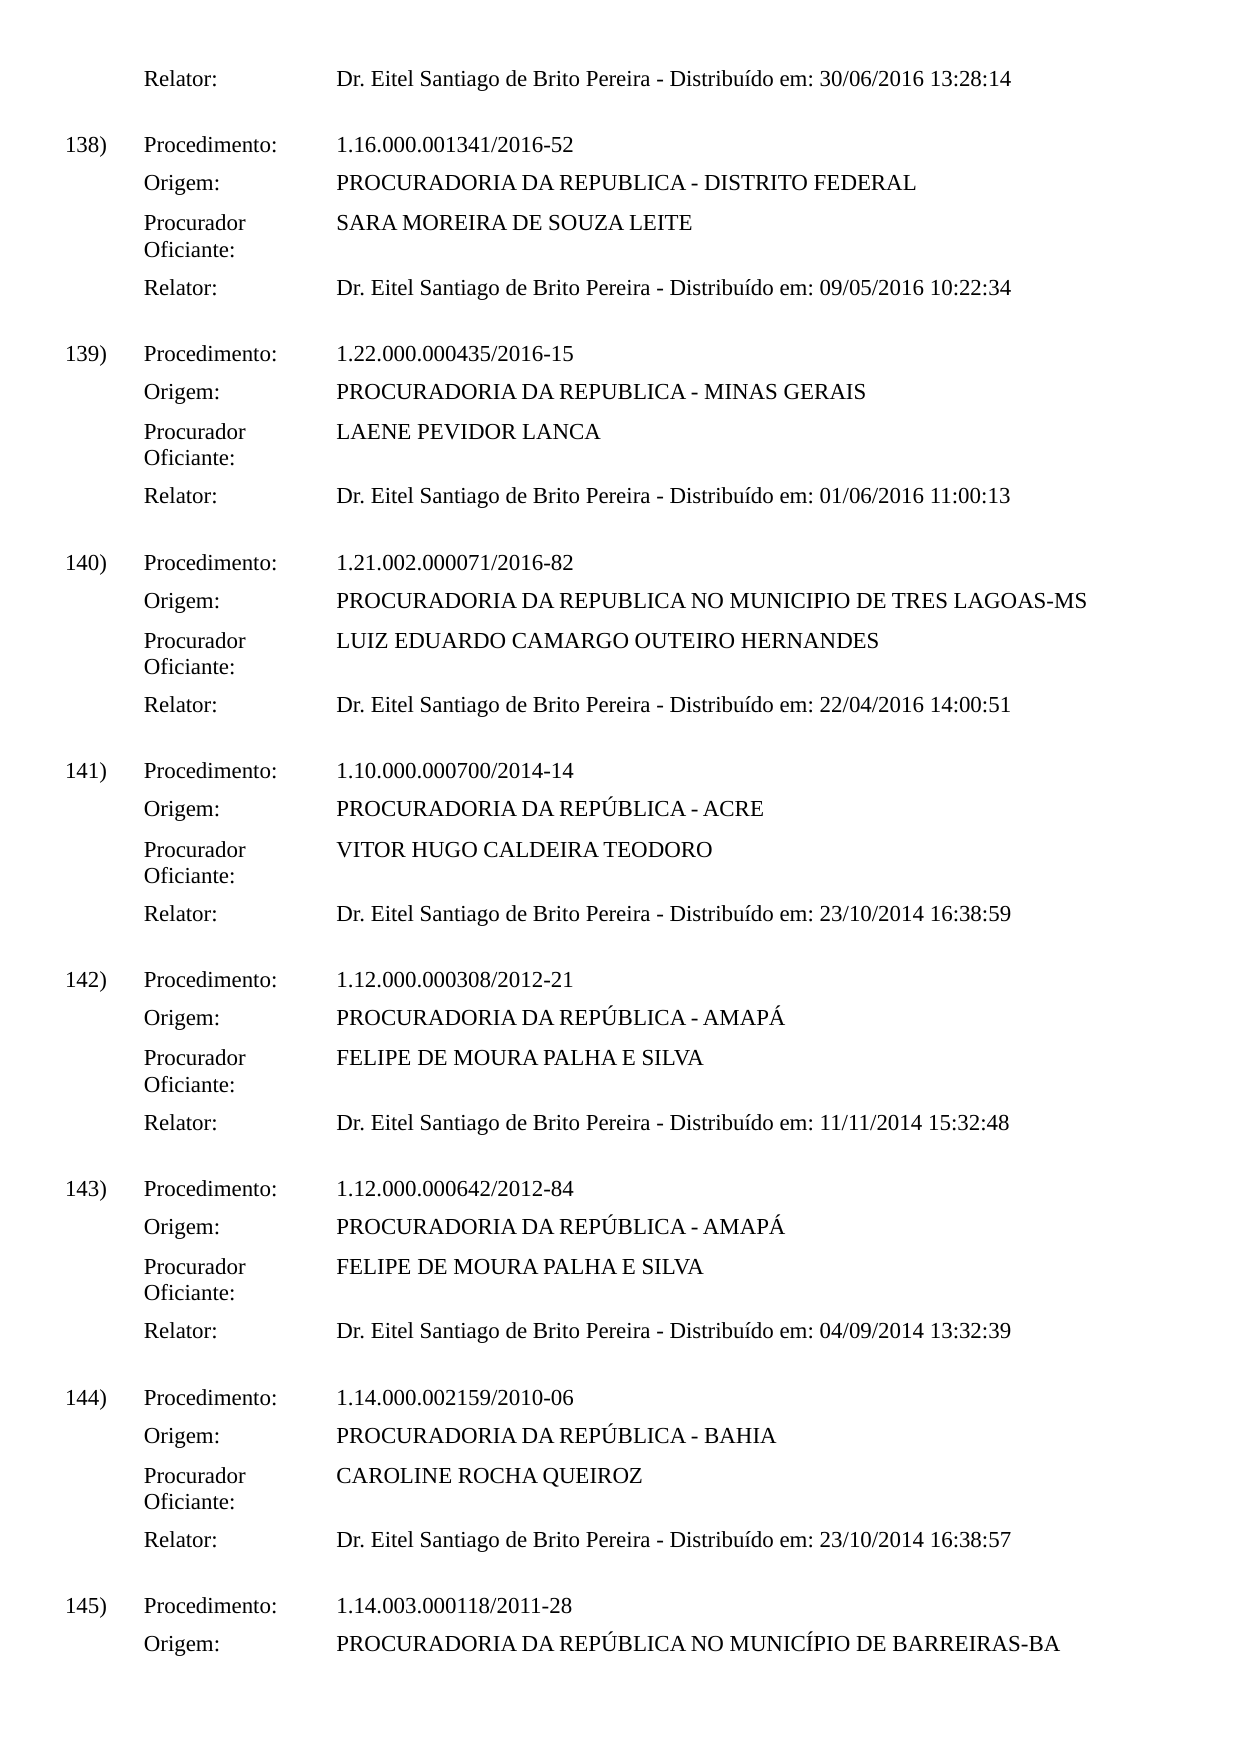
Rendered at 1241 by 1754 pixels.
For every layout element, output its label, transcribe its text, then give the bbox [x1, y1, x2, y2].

table_header Procedimento: [138, 126, 330, 163]
table_header Procedimento: [138, 1378, 330, 1416]
table_cell PROCURADORIA DA REPÚBLICA - AMAPÁ [330, 999, 1181, 1039]
table_cell Procurador Oficiante: [138, 204, 330, 268]
table_header 1.14.003.000118/2011-28 [330, 1587, 1181, 1625]
table_cell [59, 894, 138, 934]
table_header Procedimento: [138, 961, 330, 998]
table_cell PROCURADORIA DA REPUBLICA - DISTRITO FEDERAL [330, 164, 1181, 204]
table_cell Procurador Oficiante: [138, 621, 330, 685]
table_cell [59, 1039, 138, 1103]
table_header 142) [59, 961, 138, 998]
table_cell Procurador Oficiante: [138, 830, 330, 894]
table_cell PROCURADORIA DA REPUBLICA - MINAS GERAIS [330, 372, 1181, 412]
table_header 1.21.002.000071/2016-82 [330, 543, 1181, 581]
table_cell [59, 621, 138, 685]
table_cell [59, 268, 138, 308]
table_header 141) [59, 752, 138, 790]
table_header 1.12.000.000642/2012-84 [330, 1169, 1181, 1207]
table_cell Relator: [138, 268, 330, 308]
table_cell Procurador Oficiante: [138, 413, 330, 477]
table_cell Relator: [138, 477, 330, 517]
table_cell Origem: [138, 790, 330, 830]
table_cell [59, 581, 138, 621]
table_cell Origem: [138, 581, 330, 621]
table_cell [59, 413, 138, 477]
table_cell PROCURADORIA DA REPÚBLICA - AMAPÁ [330, 1207, 1181, 1247]
table_cell [59, 1625, 138, 1665]
table_header 1.10.000.000700/2014-14 [330, 752, 1181, 790]
table_cell Procurador Oficiante: [138, 1039, 330, 1103]
table_cell [59, 1103, 138, 1143]
table_cell [59, 1312, 138, 1352]
table_header Procedimento: [138, 752, 330, 790]
table_cell Dr. Eitel Santiago de Brito Pereira - Distribuído em: 22/04/2016 14:00:51 [330, 685, 1181, 726]
table_cell Dr. Eitel Santiago de Brito Pereira - Distribuído em: 11/11/2014 15:32:48 [330, 1103, 1181, 1143]
table_cell Dr. Eitel Santiago de Brito Pereira - Distribuído em: 04/09/2014 13:32:39 [330, 1312, 1181, 1352]
table_cell Relator: [138, 1312, 330, 1352]
table_cell Dr. Eitel Santiago de Brito Pereira - Distribuído em: 30/06/2016 13:28:14 [330, 59, 1181, 99]
table_cell Dr. Eitel Santiago de Brito Pereira - Distribuído em: 23/10/2014 16:38:57 [330, 1520, 1181, 1561]
table_cell Relator: [138, 1520, 330, 1561]
table_header Procedimento: [138, 1169, 330, 1207]
table_cell [59, 999, 138, 1039]
table_cell [59, 1248, 138, 1312]
table_cell [59, 685, 138, 726]
table_cell Relator: [138, 685, 330, 726]
table_cell [59, 830, 138, 894]
table_cell Procurador Oficiante: [138, 1248, 330, 1312]
table_cell [59, 1207, 138, 1247]
table_header 1.22.000.000435/2016-15 [330, 334, 1181, 372]
table_cell [59, 477, 138, 517]
table_header 1.12.000.000308/2012-21 [330, 961, 1181, 998]
table_cell SARA MOREIRA DE SOUZA LEITE [330, 204, 1181, 268]
table_cell Relator: [138, 59, 330, 99]
table_cell PROCURADORIA DA REPUBLICA NO MUNICIPIO DE TRES LAGOAS-MS [330, 581, 1181, 621]
table_cell LUIZ EDUARDO CAMARGO OUTEIRO HERNANDES [330, 621, 1181, 685]
table_cell CAROLINE ROCHA QUEIROZ [330, 1456, 1181, 1520]
table_cell Origem: [138, 1207, 330, 1247]
table_cell VITOR HUGO CALDEIRA TEODORO [330, 830, 1181, 894]
table_cell LAENE PEVIDOR LANCA [330, 413, 1181, 477]
table_cell PROCURADORIA DA REPÚBLICA NO MUNICÍPIO DE BARREIRAS-BA [330, 1625, 1181, 1665]
table_cell [59, 204, 138, 268]
table_cell [59, 1520, 138, 1561]
table_cell Origem: [138, 164, 330, 204]
table_header 144) [59, 1378, 138, 1416]
table_cell Relator: [138, 894, 330, 934]
table_cell Dr. Eitel Santiago de Brito Pereira - Distribuído em: 09/05/2016 10:22:34 [330, 268, 1181, 308]
table_cell [59, 59, 138, 99]
table_header 140) [59, 543, 138, 581]
table_header Procedimento: [138, 543, 330, 581]
table_header 1.16.000.001341/2016-52 [330, 126, 1181, 163]
table_cell Origem: [138, 372, 330, 412]
table_header 1.14.000.002159/2010-06 [330, 1378, 1181, 1416]
table_header 143) [59, 1169, 138, 1207]
table_cell FELIPE DE MOURA PALHA E SILVA [330, 1248, 1181, 1312]
table_header 138) [59, 126, 138, 163]
table_cell PROCURADORIA DA REPÚBLICA - ACRE [330, 790, 1181, 830]
table_cell Origem: [138, 1625, 330, 1665]
table_cell Origem: [138, 999, 330, 1039]
table_cell PROCURADORIA DA REPÚBLICA - BAHIA [330, 1416, 1181, 1456]
table_header Procedimento: [138, 1587, 330, 1625]
table_cell Relator: [138, 1103, 330, 1143]
table_header 145) [59, 1587, 138, 1625]
table_cell [59, 790, 138, 830]
table_cell [59, 1416, 138, 1456]
table_cell Dr. Eitel Santiago de Brito Pereira - Distribuído em: 01/06/2016 11:00:13 [330, 477, 1181, 517]
table_cell Dr. Eitel Santiago de Brito Pereira - Distribuído em: 23/10/2014 16:38:59 [330, 894, 1181, 934]
table_cell [59, 372, 138, 412]
table_cell [59, 1456, 138, 1520]
table_header 139) [59, 334, 138, 372]
table_header Procedimento: [138, 334, 330, 372]
table_cell [59, 164, 138, 204]
table_cell Origem: [138, 1416, 330, 1456]
table_cell Procurador Oficiante: [138, 1456, 330, 1520]
table_cell FELIPE DE MOURA PALHA E SILVA [330, 1039, 1181, 1103]
